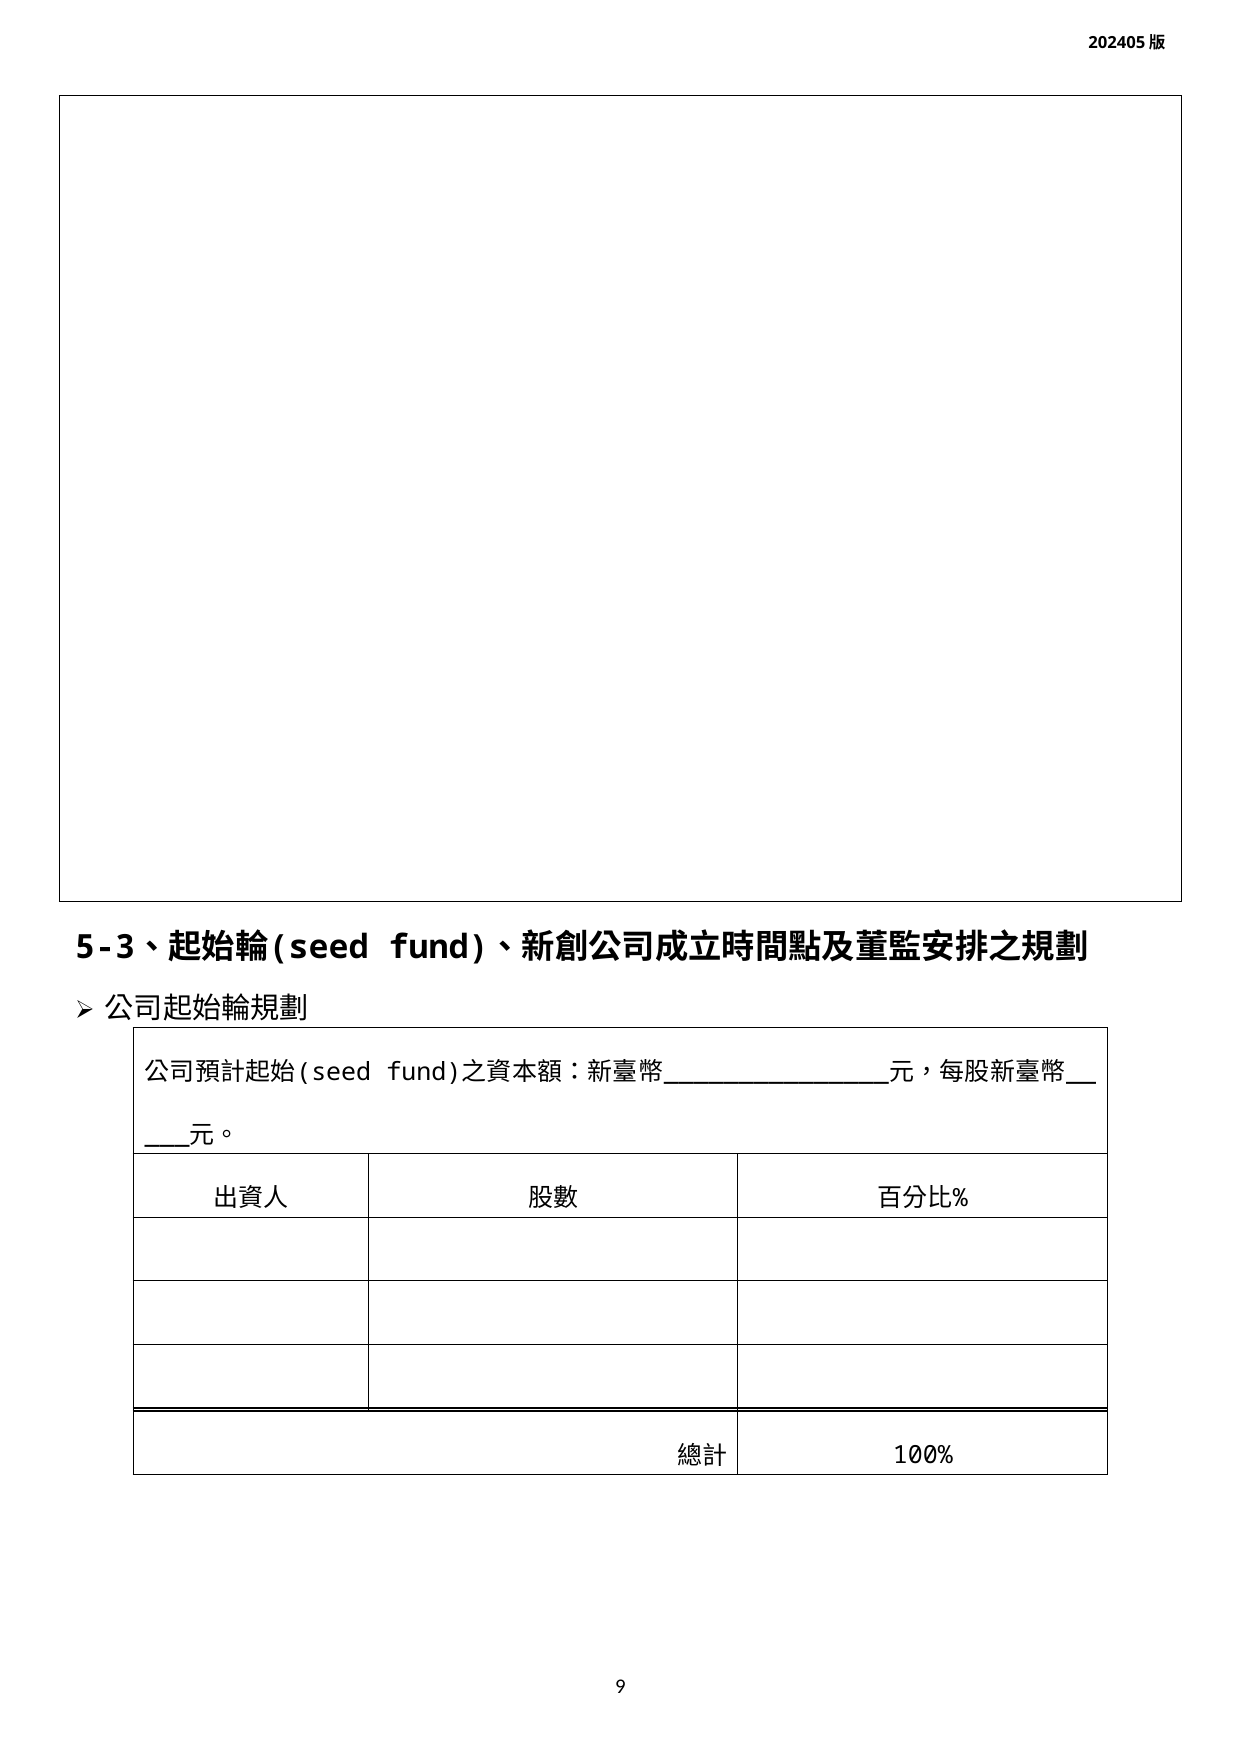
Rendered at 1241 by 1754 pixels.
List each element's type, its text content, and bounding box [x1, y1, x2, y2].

table_cell 出資人 [134, 1154, 368, 1217]
table_cell [134, 1218, 368, 1280]
text 5-3、起始輪(seed fund)、新創公司成立時間點及董監安排之規劃 [75, 902, 1165, 964]
table_cell [369, 1345, 737, 1407]
table_cell 100% [738, 1412, 1107, 1474]
table_cell [738, 1281, 1107, 1344]
table_cell [60, 96, 1181, 901]
table_cell 總計 [134, 1412, 737, 1474]
table_cell [134, 1281, 368, 1344]
table_cell [369, 1218, 737, 1280]
table_header 公司預計起始(seed fund)之資本額：新臺幣_______________元，每股新臺幣_____元。 [134, 1028, 1107, 1153]
list 公司起始輪規劃 [75, 964, 1165, 1027]
table_cell [738, 1345, 1107, 1407]
table_cell [738, 1218, 1107, 1280]
table_cell [134, 1345, 368, 1407]
table_cell 百分比% [738, 1154, 1107, 1217]
table_cell 股數 [369, 1154, 737, 1217]
table_cell [369, 1281, 737, 1344]
